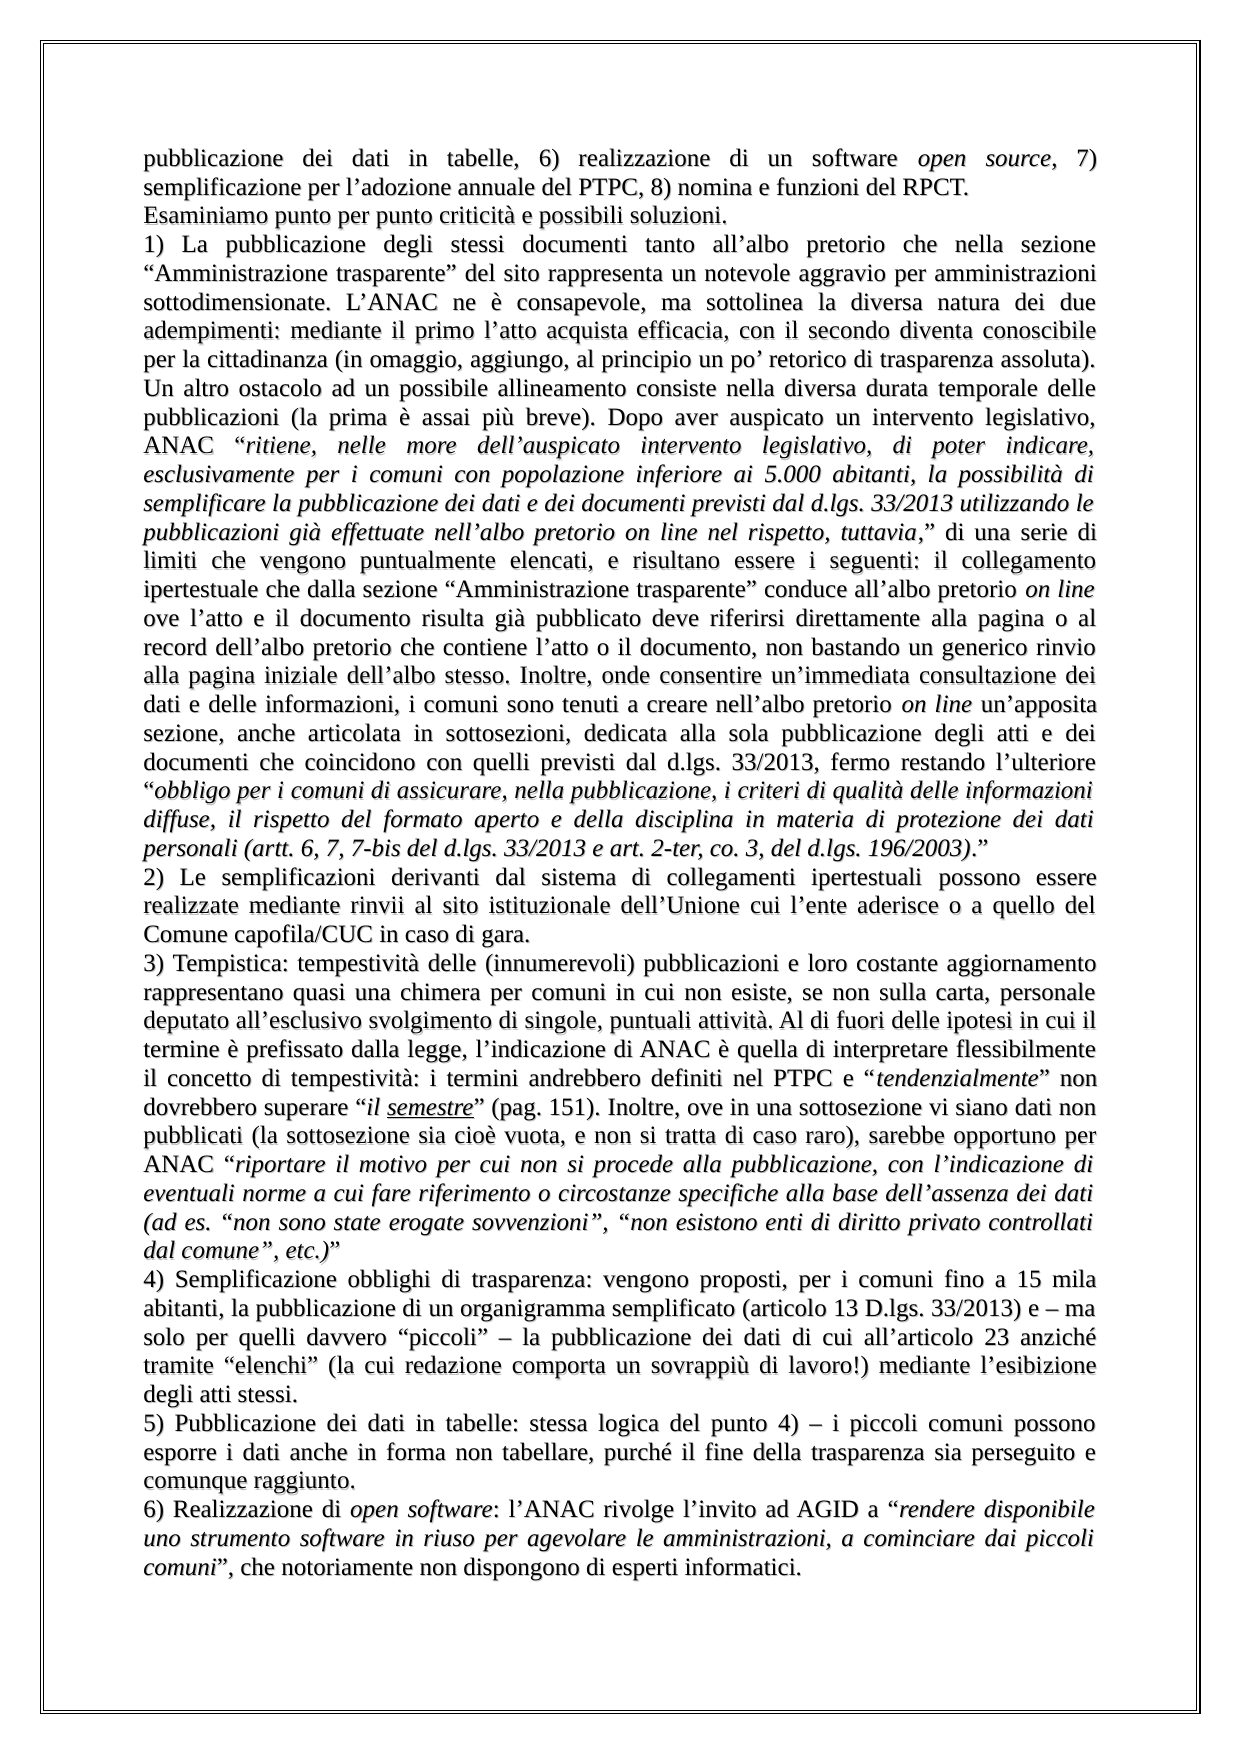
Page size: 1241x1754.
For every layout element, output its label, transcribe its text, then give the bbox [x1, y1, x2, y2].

text 2) Le semplificazioni derivanti dal sistema di collegamenti ipertestuali possono essere realizzate mediante rinvii al sito istituzionale dell’Unione cui l’ente aderisce o a quello del Comune capofila/CUC in caso di gara. [143, 862, 1097, 948]
text 4) Semplificazione obblighi di trasparenza: vengono proposti, per i comuni fino a 15 mila abitanti, la pubblicazione di un organigramma semplificato (articolo 13 D.lgs. 33/2013) e – ma solo per quelli davvero “piccoli” – la pubblicazione dei dati di cui all’articolo 23 anziché tramite “elenchi” (la cui redazione comporta un sovrappiù di lavoro!) mediante l’esibizione degli atti stessi. [143, 1264, 1097, 1408]
text Esaminiamo punto per punto criticità e possibili soluzioni. [143, 201, 1097, 229]
text 3) Tempistica: tempestività delle (innumerevoli) pubblicazioni e loro costante aggiornamento rappresentano quasi una chimera per comuni in cui non esiste, se non sulla carta, personale deputato all’esclusivo svolgimento di singole, puntuali attività. Al di fuori delle ipotesi in cui il termine è prefissato dalla legge, l’indicazione di ANAC è quella di interpretare flessibilmente il concetto di tempestività: i termini andrebbero definiti nel PTPC e “tendenzialmente” non dovrebbero superare “il semestre” (pag. 151). Inoltre, ove in una sottosezione vi siano dati non pubblicati (la sottosezione sia cioè vuota, e non si tratta di caso raro), sarebbe opportuno per ANAC “riportare il motivo per cui non si procede alla pubblicazione, con l’indicazione di eventuali norme a cui fare riferimento o circostanze specifiche alla base dell’assenza dei dati (ad es. “non sono state erogate sovvenzioni”, “non esistono enti di diritto privato controllati dal comune”, etc.)” [143, 948, 1097, 1264]
text 1) La pubblicazione degli stessi documenti tanto all’albo pretorio che nella sezione “Amministrazione trasparente” del sito rappresenta un notevole aggravio per amministrazioni sottodimensionate. L’ANAC ne è consapevole, ma sottolinea la diversa natura dei due adempimenti: mediante il primo l’atto acquista efficacia, con il secondo diventa conoscibile per la cittadinanza (in omaggio, aggiungo, al principio un po’ retorico di trasparenza assoluta). Un altro ostacolo ad un possibile allineamento consiste nella diversa durata temporale delle pubblicazioni (la prima è assai più breve). Dopo aver auspicato un intervento legislativo, ANAC “ritiene, nelle more dell’auspicato intervento legislativo, di poter indicare, esclusivamente per i comuni con popolazione inferiore ai 5.000 abitanti, la possibilità di semplificare la pubblicazione dei dati e dei documenti previsti dal d.lgs. 33/2013 utilizzando le pubblicazioni già effettuate nell’albo pretorio on line nel rispetto, tuttavia,” di una serie di limiti che vengono puntualmente elencati, e risultano essere i seguenti: il collegamento ipertestuale che dalla sezione “Amministrazione trasparente” conduce all’albo pretorio on line ove l’atto e il documento risulta già pubblicato deve riferirsi direttamente alla pagina o al record dell’albo pretorio che contiene l’atto o il documento, non bastando un generico rinvio alla pagina iniziale dell’albo stesso. Inoltre, onde consentire un’immediata consultazione dei dati e delle informazioni, i comuni sono tenuti a creare nell’albo pretorio on line un’apposita sezione, anche articolata in sottosezioni, dedicata alla sola pubblicazione degli atti e dei documenti che coincidono con quelli previsti dal d.lgs. 33/2013, fermo restando l’ulteriore “obbligo per i comuni di assicurare, nella pubblicazione, i criteri di qualità delle informazioni diffuse, il rispetto del formato aperto e della disciplina in materia di protezione dei dati personali (artt. 6, 7, 7-bis del d.lgs. 33/2013 e art. 2-ter, co. 3, del d.lgs. 196/2003).” [143, 229, 1097, 862]
text 5) Pubblicazione dei dati in tabelle: stessa logica del punto 4) – i piccoli comuni possono esporre i dati anche in forma non tabellare, purché il fine della trasparenza sia perseguito e comunque raggiunto. [143, 1408, 1097, 1494]
text Le “nuove proposte di semplificazione” (punto 4) emerse nel corso dei lavori del tavolo tecnico e fatte proprie dall’Autorità concernono le seguenti tematiche: 1) collegamenti con l’albo pretorio on line, 2) semplificazioni derivanti dal sistema di collegamenti ipertestuali, 3) tempistica delle pubblicazioni, 4) semplificazioni degli obblighi di trasparenza, 5) pubblicazione dei dati in tabelle, 6) realizzazione di un software open source, 7) semplificazione per l’adozione annuale del PTPC, 8) nomina e funzioni del RPCT. [143, 143, 1097, 201]
text 6) Realizzazione di open software: l’ANAC rivolge l’invito ad AGID a “rendere disponibile uno strumento software in riuso per agevolare le amministrazioni, a cominciare dai piccoli comuni”, che notoriamente non dispongono di esperti informatici. [143, 1494, 1097, 1581]
